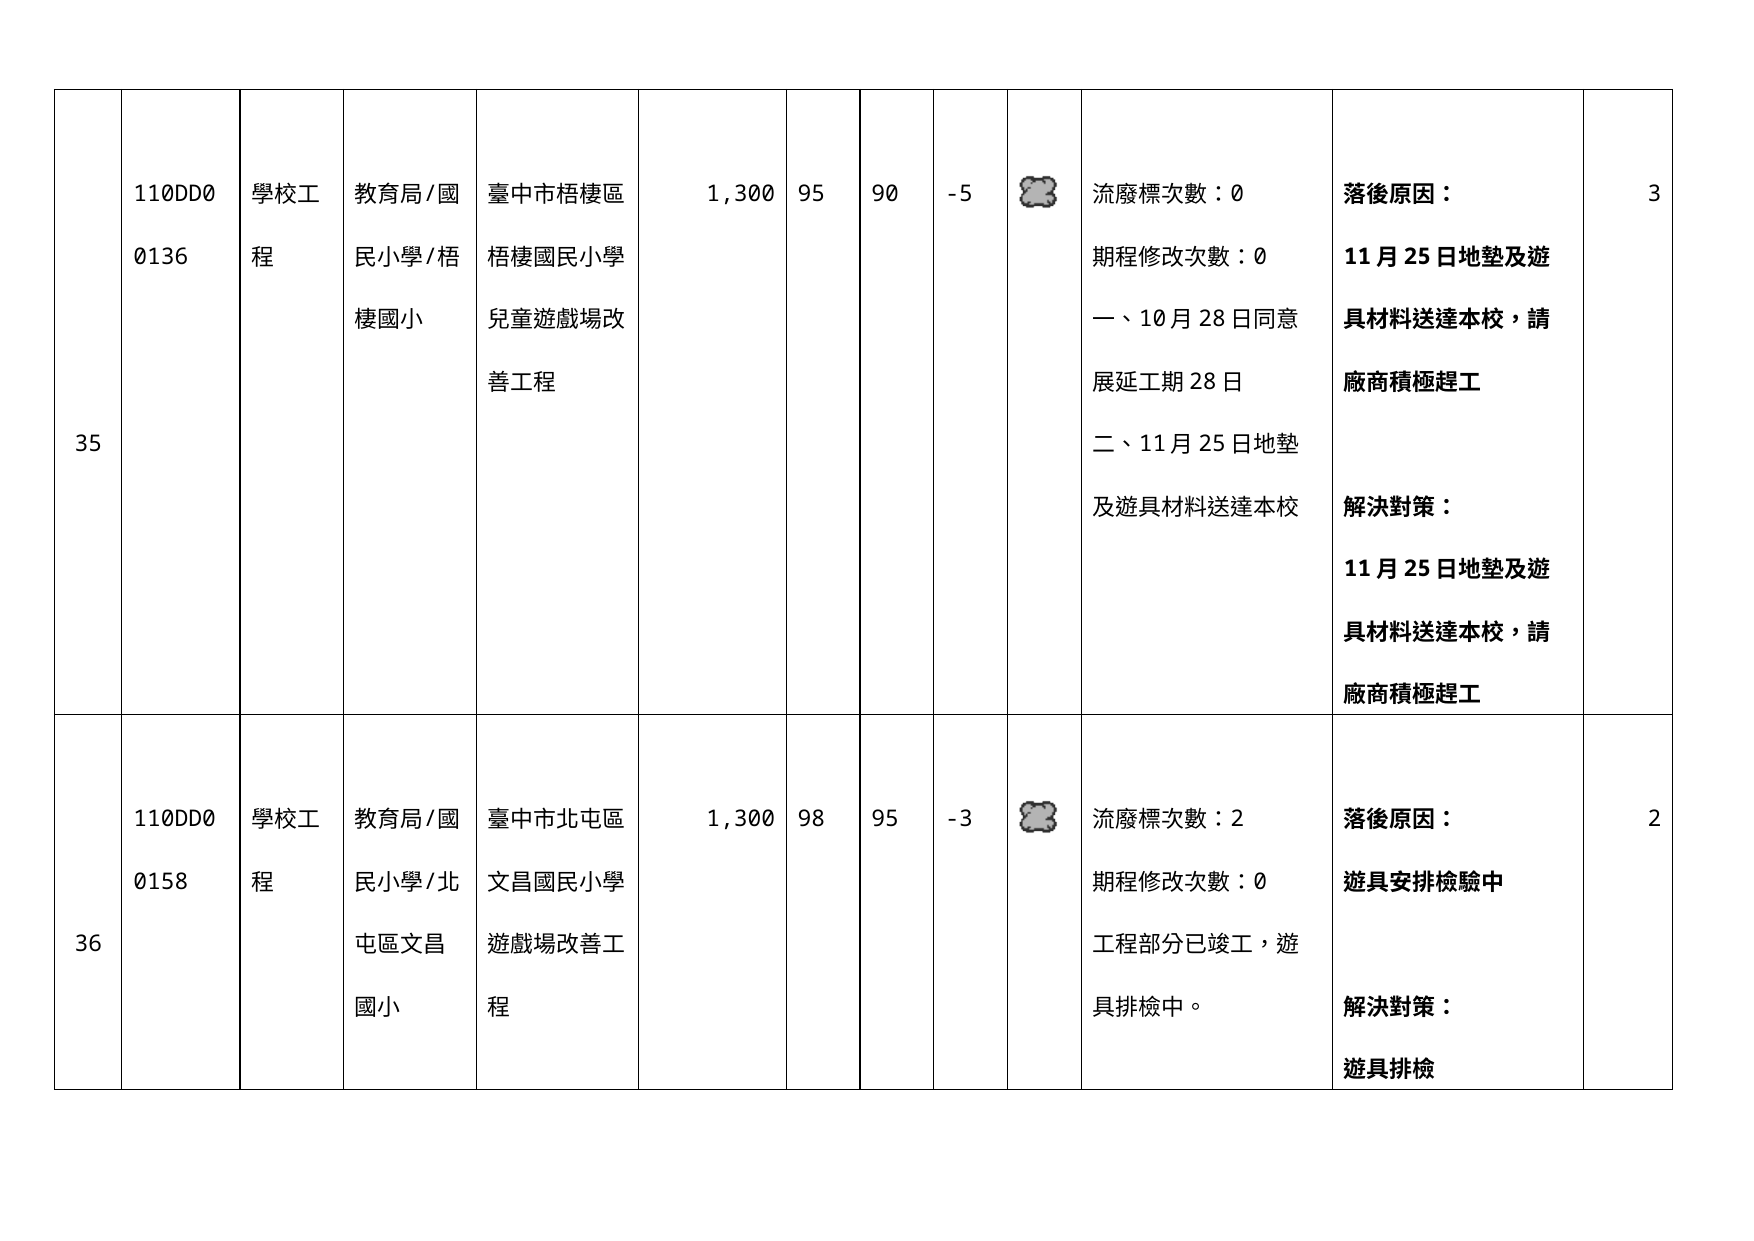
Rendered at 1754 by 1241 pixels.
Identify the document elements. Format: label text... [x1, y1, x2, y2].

table_cell 110DD00136 [122, 90, 239, 714]
table_cell 教育局/國民小學/北屯區文昌國小 [344, 715, 476, 1089]
table_cell 3 [1584, 90, 1672, 714]
table_cell 學校工程 [241, 715, 343, 1089]
table_cell 95 [861, 715, 933, 1089]
table_cell 學校工程 [241, 90, 343, 714]
table_header [1673, 89, 1695, 1090]
table_cell 95 [787, 90, 859, 714]
table_cell 1,300 [639, 715, 786, 1089]
table_cell 臺中市梧棲區梧棲國民小學兒童遊戲場改善工程 [477, 90, 638, 714]
table_cell 90 [861, 90, 933, 714]
table_cell [1008, 715, 1081, 1089]
table_cell 落後原因： 11月25日地墊及遊具材料送達本校，請廠商積極趕工 解決對策： 11月25日地墊及遊具材料送達本校，請廠商積極趕工 [1333, 90, 1583, 714]
table_cell 2 [1584, 715, 1672, 1089]
table_cell 36 [55, 715, 121, 1089]
table_cell -3 [934, 715, 1007, 1089]
table_cell 98 [787, 715, 859, 1089]
table_cell -5 [934, 90, 1007, 714]
table_cell 1,300 [639, 90, 786, 714]
table_cell [1008, 90, 1081, 714]
table_cell 教育局/國民小學/梧棲國小 [344, 90, 476, 714]
table_cell 臺中市北屯區文昌國民小學遊戲場改善工程 [477, 715, 638, 1089]
table_cell 流廢標次數：0 期程修改次數：0 一、10月28日同意展延工期28日 二、11月25日地墊及遊具材料送達本校 [1082, 90, 1332, 714]
table_cell 流廢標次數：2 期程修改次數：0 工程部分已竣工，遊具排檢中。 [1082, 715, 1332, 1089]
table_cell 110DD00158 [122, 715, 239, 1089]
table_cell 35 [55, 90, 121, 714]
table_cell 落後原因： 遊具安排檢驗中 解決對策： 遊具排檢 [1333, 715, 1583, 1089]
